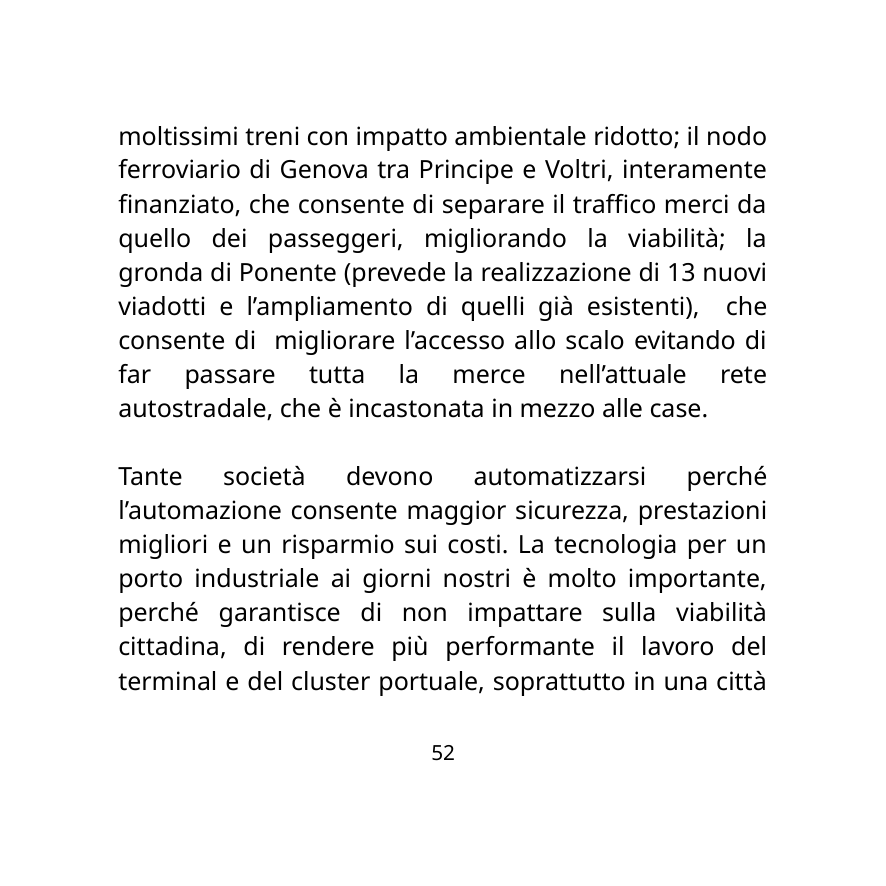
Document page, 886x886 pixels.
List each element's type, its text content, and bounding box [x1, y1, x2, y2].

text Tante società devono automatizzarsi perché l’automazione consente maggior sicurezza, prestazioni migliori e un risparmio sui costi. La tecnologia per un porto industriale ai giorni nostri è molto importante, perché garantisce di non impattare sulla viabilità cittadina, di rendere più performante il lavoro del terminal e del cluster portuale, soprattutto in una città [118, 459, 768, 697]
text moltissimi treni con impatto ambientale ridotto; il nodo ferroviario di Genova tra Principe e Voltri, interamente finanziato, che consente di separare il traffico merci da quello dei passeggeri, migliorando la viabilità; la gronda di Ponente (prevede la realizzazione di 13 nuovi viadotti e l’ampliamento di quelli già esistenti), che consente di migliorare l’accesso allo scalo evitando di far passare tutta la merce nell’attuale rete autostradale, che è incastonata in mezzo alle case. [118, 118, 768, 425]
